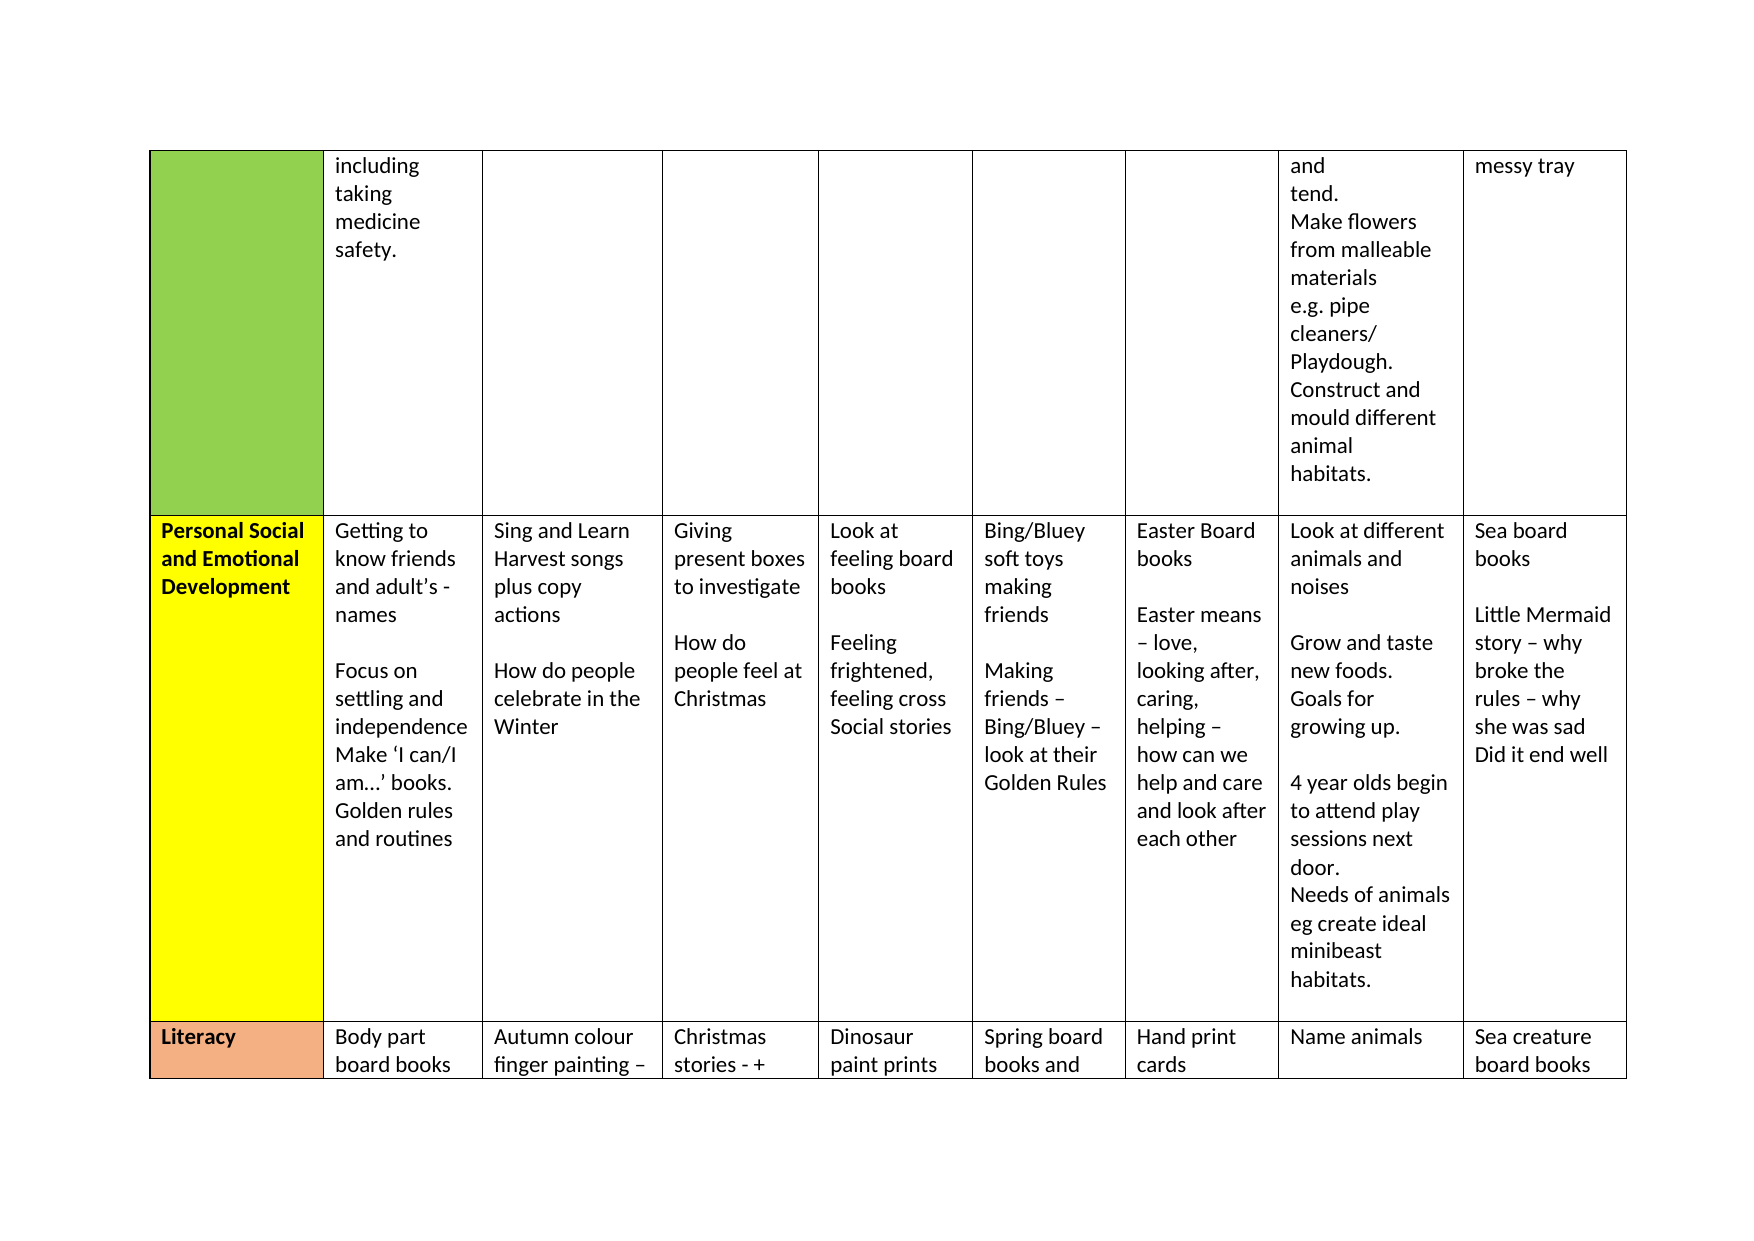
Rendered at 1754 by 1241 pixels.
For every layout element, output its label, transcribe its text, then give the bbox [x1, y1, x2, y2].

table_cell Look at different animals and noises Grow and taste new foods. Goals for growing up. 4 year olds begin to attend play sessions next door. Needs of animals eg create ideal minibeast habitats. [1279, 516, 1463, 1021]
table_cell Easter Board books Easter means – love, looking after, caring, helping – how can we help and care and look after each other [1126, 516, 1278, 1021]
table_cell Name animals [1279, 1022, 1463, 1078]
table_cell Giving present boxes to investigate How do people feel at Christmas [663, 516, 818, 1021]
table_cell Spring board books and [973, 1022, 1125, 1078]
table_cell [483, 151, 662, 515]
table_cell Look at feeling board books Feeling frightened, feeling cross Social stories [819, 516, 972, 1021]
table_cell Sea creature board books [1464, 1022, 1626, 1078]
table_cell [973, 151, 1125, 515]
table_cell [819, 151, 972, 515]
table_cell Getting to know friends and adult’s - names Focus on settling and independence Make ‘I can/I am…’ books. Golden rules and routines [324, 516, 482, 1021]
table_cell Bing/Bluey soft toys making friends Making friends – Bing/Bluey – look at their Golden Rules [973, 516, 1125, 1021]
table_cell including taking medicine safety. [324, 151, 482, 515]
table_cell and tend. Make flowers from malleable materials e.g. pipe cleaners/ Playdough. Construct and mould different animal habitats. [1279, 151, 1463, 515]
table_cell Personal Social and Emotional Development [151, 516, 323, 1021]
table_cell Dinosaur paint prints [819, 1022, 972, 1078]
table_cell Sea board books Little Mermaid story – why broke the rules – why she was sad Did it end well [1464, 516, 1626, 1021]
table_cell Christmas stories - + [663, 1022, 818, 1078]
table_cell messy tray [1464, 151, 1626, 515]
table_cell Literacy [151, 1022, 323, 1078]
table_cell Autumn colour finger painting – [483, 1022, 662, 1078]
table_cell Hand print cards [1126, 1022, 1278, 1078]
table_cell [151, 151, 323, 515]
table_cell Sing and Learn Harvest songs plus copy actions How do people celebrate in the Winter [483, 516, 662, 1021]
table_cell [1126, 151, 1278, 515]
table_cell [663, 151, 818, 515]
table_cell Body part board books [324, 1022, 482, 1078]
